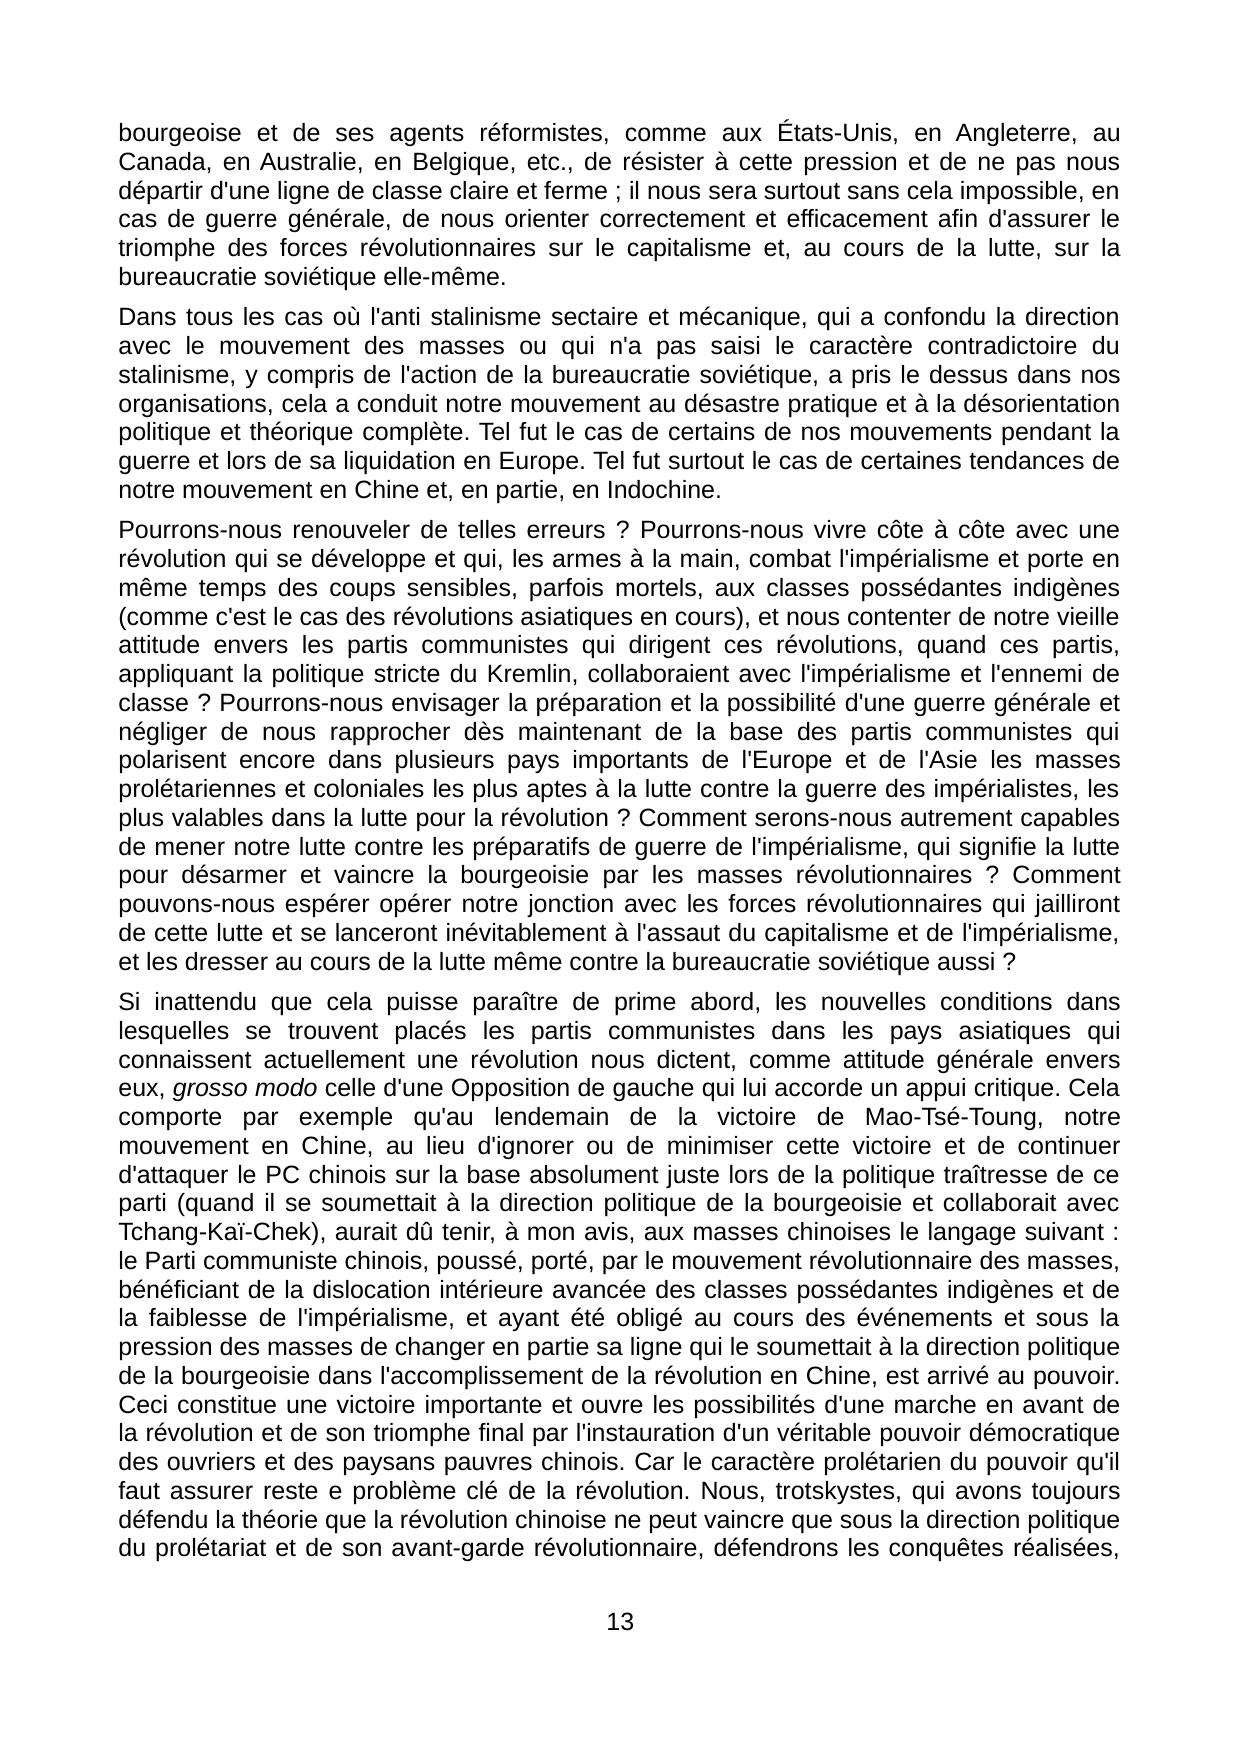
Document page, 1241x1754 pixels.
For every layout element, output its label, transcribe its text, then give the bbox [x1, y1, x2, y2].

text Dans tous les cas où l'anti stalinisme sectaire et mécanique, qui a confondu la direction avec le mouvement des masses ou qui n'a pas saisi le caractère contradictoire du stalinisme, y compris de l'action de la bureaucratie soviétique, a pris le dessus dans nos organisations, cela a conduit notre mouvement au désastre pratique et à la désorientation politique et théorique complète. Tel fut le cas de certains de nos mouvements pendant la guerre et lors de sa liquidation en Europe. Tel fut surtout le cas de certaines tendances de notre mouvement en Chine et, en partie, en Indochine. [118, 302, 1122, 504]
text bourgeoise et de ses agents réformistes, comme aux États-Unis, en Angleterre, au Canada, en Australie, en Belgique, etc., de résister à cette pression et de ne pas nous départir d'une ligne de classe claire et ferme ; il nous sera surtout sans cela impossible, en cas de guerre générale, de nous orienter correctement et efficacement afin d'assurer le triomphe des forces révolutionnaires sur le capitalisme et, au cours de la lutte, sur la bureaucratie soviétique elle-même. [118, 118, 1122, 291]
text Si inattendu que cela puisse paraître de prime abord, les nouvelles conditions dans lesquelles se trouvent placés les partis communistes dans les pays asiatiques qui connaissent actuellement une révolution nous dictent, comme attitude générale envers eux, grosso modo celle d'une Opposition de gauche qui lui accorde un appui critique. Cela comporte par exemple qu'au lendemain de la victoire de Mao-Tsé-Toung, notre mouvement en Chine, au lieu d'ignorer ou de minimiser cette victoire et de continuer d'attaquer le PC chinois sur la base absolument juste lors de la politique traîtresse de ce parti (quand il se soumettait à la direction politique de la bourgeoisie et collaborait avec Tchang-Kaï-Chek), aurait dû tenir, à mon avis, aux masses chinoises le langage suivant : le Parti communiste chinois, poussé, porté, par le mouvement révolutionnaire des masses, bénéficiant de la dislocation intérieure avancée des classes possédantes indigènes et de la faiblesse de l'impérialisme, et ayant été obligé au cours des événements et sous la pression des masses de changer en partie sa ligne qui le soumettait à la direction politique de la bourgeoisie dans l'accomplissement de la révolution en Chine, est arrivé au pouvoir. Ceci constitue une victoire importante et ouvre les possibilités d'une marche en avant de la révolution et de son triomphe final par l'instauration d'un véritable pouvoir démocratique des ouvriers et des paysans pauvres chinois. Car le caractère prolétarien du pouvoir qu'il faut assurer reste e problème clé de la révolution. Nous, trotskystes, qui avons toujours défendu la théorie que la révolution chinoise ne peut vaincre que sous la direction politique du prolétariat et de son avant-garde révolutionnaire, défendrons les conquêtes réalisées, [118, 987, 1122, 1562]
text Pourrons-nous renouveler de telles erreurs ? Pourrons-nous vivre côte à côte avec une révolution qui se développe et qui, les armes à la main, combat l'impérialisme et porte en même temps des coups sensibles, parfois mortels, aux classes possédantes indigènes (comme c'est le cas des révolutions asiatiques en cours), et nous contenter de notre vieille attitude envers les partis communistes qui dirigent ces révolutions, quand ces partis, appliquant la politique stricte du Kremlin, collaboraient avec l'impérialisme et l'ennemi de classe ? Pourrons-nous envisager la préparation et la possibilité d'une guerre générale et négliger de nous rapprocher dès maintenant de la base des partis communistes qui polarisent encore dans plusieurs pays importants de l'Europe et de l'Asie les masses prolétariennes et coloniales les plus aptes à la lutte contre la guerre des impérialistes, les plus valables dans la lutte pour la révolution ? Comment serons-nous autrement capables de mener notre lutte contre les préparatifs de guerre de l'impérialisme, qui signifie la lutte pour désarmer et vaincre la bourgeoisie par les masses révolutionnaires ? Comment pouvons-nous espérer opérer notre jonction avec les forces révolutionnaires qui jailliront de cette lutte et se lanceront inévitablement à l'assaut du capitalisme et de l'impérialisme, et les dresser au cours de la lutte même contre la bureaucratie soviétique aussi ? [118, 515, 1122, 975]
